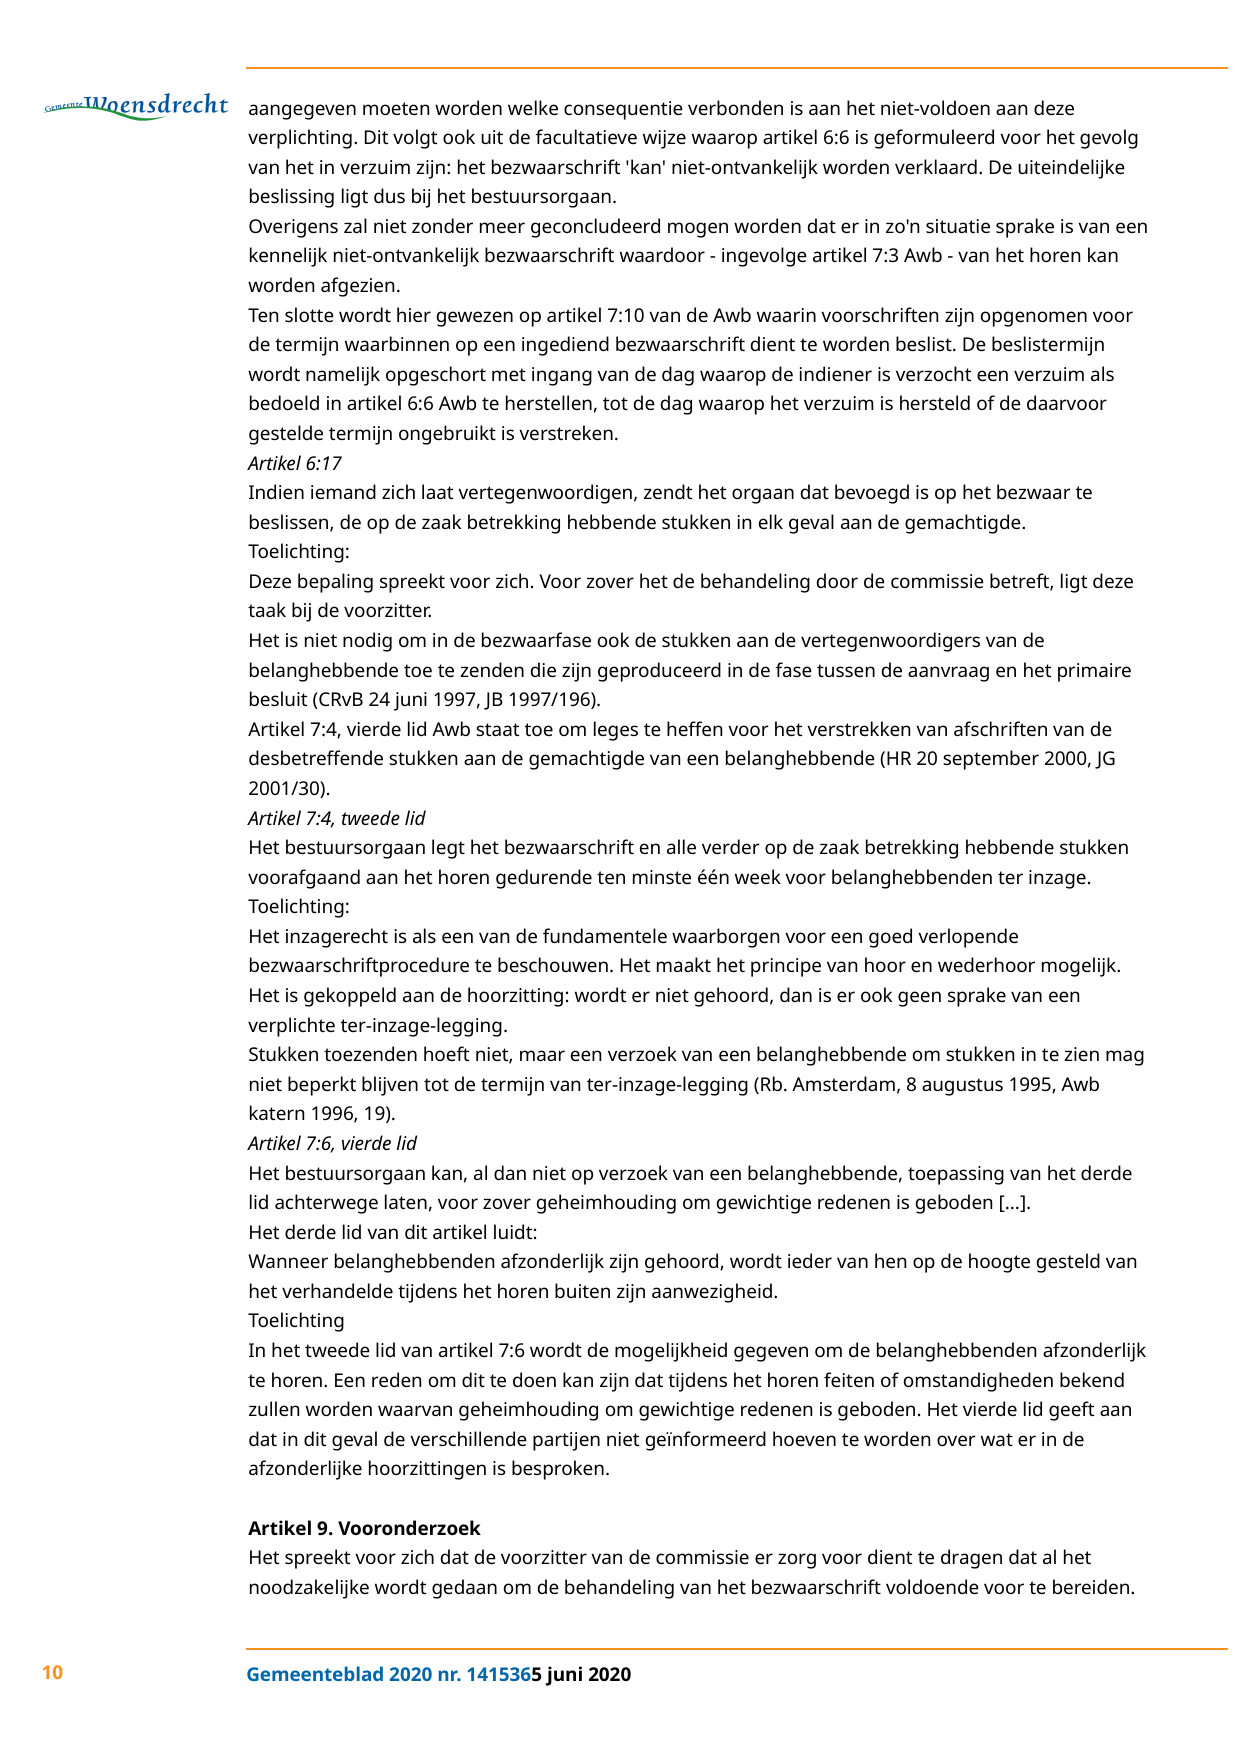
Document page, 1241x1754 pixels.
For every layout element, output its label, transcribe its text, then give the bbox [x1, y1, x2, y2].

text aangegeven moeten worden welke consequentie verbonden is aan het niet-voldoen aan deze verplichting. Dit volgt ook uit de facultatieve wijze waarop artikel 6:6 is geformuleerd voor het gevolg van het in verzuim zijn: het bezwaarschrift 'kan' niet-ontvankelijk worden verklaard. De uiteindelijke beslissing ligt dus bij het bestuursorgaan. [248, 95, 1152, 209]
text In het tweede lid van artikel 7:6 wordt de mogelijkheid gegeven om de belanghebbenden afzonderlijk te horen. Een reden om dit te doen kan zijn dat tijdens het horen feiten of omstandigheden bekend zullen worden waarvan geheimhouding om gewichtige redenen is geboden. Het vierde lid geeft aan dat in dit geval de verschillende partijen niet geïnformeerd hoeven te worden over wat er in de afzonderlijke hoorzittingen is besproken. [248, 1337, 1152, 1481]
text Artikel 9. Vooronderzoek [248, 1515, 1152, 1541]
text Het spreekt voor zich dat de voorzitter van de commissie er zorg voor dient te dragen dat al het noodzakelijke wordt gedaan om de behandeling van het bezwaarschrift voldoende voor te bereiden. [248, 1544, 1152, 1600]
text Artikel 6:17 [248, 450, 1152, 476]
text Indien iemand zich laat vertegenwoordigen, zendt het orgaan dat bevoegd is op het bezwaar te beslissen, de op de zaak betrekking hebbende stukken in elk geval aan de gemachtigde. [248, 479, 1152, 535]
text Artikel 7:4, tweede lid [248, 805, 1152, 831]
text Wanneer belanghebbenden afzonderlijk zijn gehoord, wordt ieder van hen op de hoogte gesteld van het verhandelde tijdens het horen buiten zijn aanwezigheid. [248, 1248, 1152, 1304]
text Het bestuursorgaan legt het bezwaarschrift en alle verder op de zaak betrekking hebbende stukken voorafgaand aan het horen gedurende ten minste één week voor belanghebbenden ter inzage. [248, 834, 1152, 890]
text Ten slotte wordt hier gewezen op artikel 7:10 van de Awb waarin voorschriften zijn opgenomen voor de termijn waarbinnen op een ingediend bezwaarschrift dient te worden beslist. De beslistermijn wordt namelijk opgeschort met ingang van de dag waarop de indiener is verzocht een verzuim als bedoeld in artikel 6:6 Awb te herstellen, tot de dag waarop het verzuim is hersteld of de daarvoor gestelde termijn ongebruikt is verstreken. [248, 302, 1152, 446]
text Deze bepaling spreekt voor zich. Voor zover het de behandeling door de commissie betreft, ligt deze taak bij de voorzitter. [248, 568, 1152, 623]
text Artikel 7:6, vierde lid [248, 1130, 1152, 1156]
text Toelichting: [248, 893, 1152, 919]
text Het derde lid van dit artikel luidt: [248, 1219, 1152, 1245]
text Het inzagerecht is als een van de fundamentele waarborgen voor een goed verlopende bezwaarschriftprocedure te beschouwen. Het maakt het principe van hoor en wederhoor mogelijk. Het is gekoppeld aan de hoorzitting: wordt er niet gehoord, dan is er ook geen sprake van een verplichte ter-inzage-legging. [248, 923, 1152, 1038]
text Toelichting [248, 1308, 1152, 1333]
picture [41, 47, 231, 172]
text Het bestuursorgaan kan, al dan niet op verzoek van een belanghebbende, toepassing van het derde lid achterwege laten, voor zover geheimhouding om gewichtige redenen is geboden [...]. [248, 1160, 1152, 1215]
text Artikel 7:4, vierde lid Awb staat toe om leges te heffen voor het verstrekken van afschriften van de desbetreffende stukken aan de gemachtigde van een belanghebbende (HR 20 september 2000, JG 2001/30). [248, 716, 1152, 801]
text Overigens zal niet zonder meer geconcludeerd mogen worden dat er in zo'n situatie sprake is van een kennelijk niet-ontvankelijk bezwaarschrift waardoor - ingevolge artikel 7:3 Awb - van het horen kan worden afgezien. [248, 213, 1152, 298]
text Stukken toezenden hoeft niet, maar een verzoek van een belanghebbende om stukken in te zien mag niet beperkt blijven tot de termijn van ter-inzage-legging (Rb. Amsterdam, 8 augustus 1995, Awb katern 1996, 19). [248, 1041, 1152, 1126]
text Het is niet nodig om in de bezwaarfase ook de stukken aan de vertegenwoordigers van de belanghebbende toe te zenden die zijn geproduceerd in de fase tussen de aanvraag en het primaire besluit (CRvB 24 juni 1997, JB 1997/196). [248, 627, 1152, 712]
text Toelichting: [248, 538, 1152, 564]
